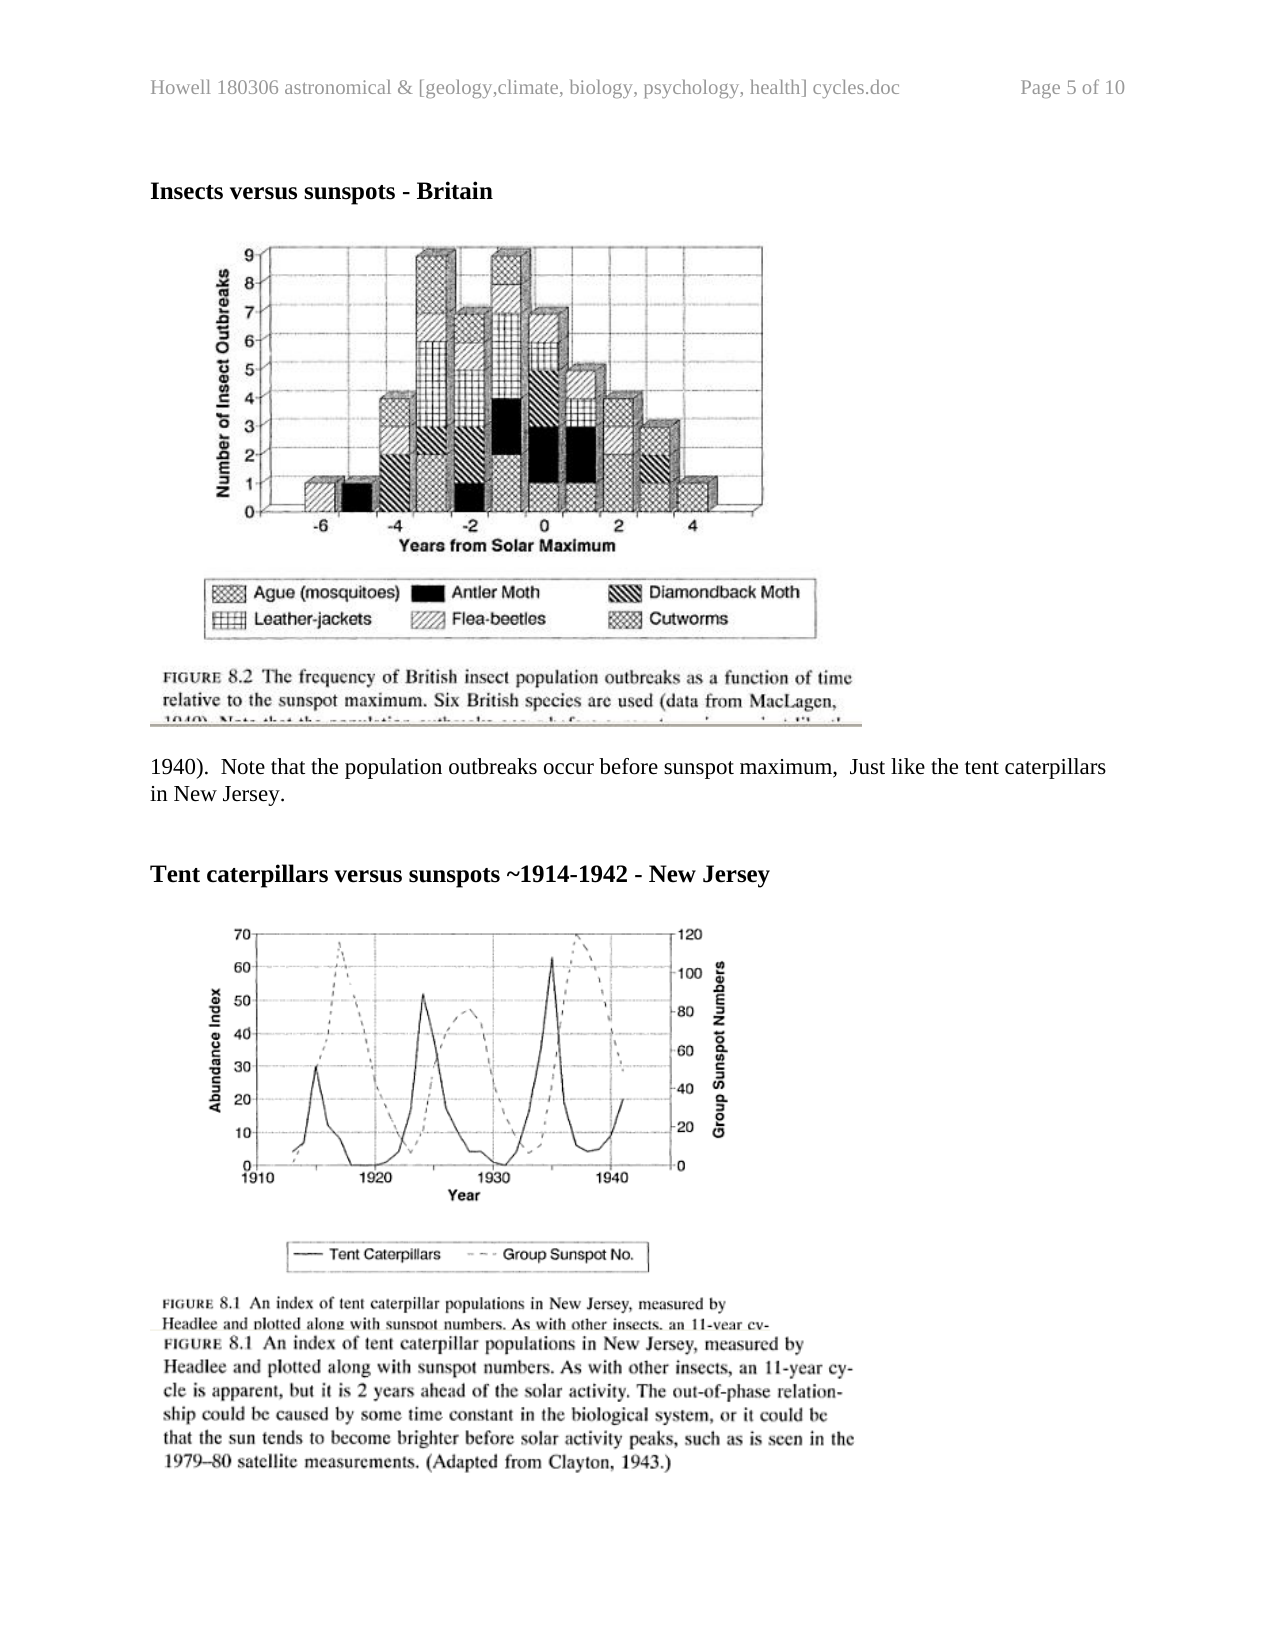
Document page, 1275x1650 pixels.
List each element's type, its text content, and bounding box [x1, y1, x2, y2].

subtitle Insects versus sunspots - Britain [150, 176, 1125, 205]
text 1940). Note that the population outbreaks occur before sunspot maximum, Just like the tent caterpillars in New Jersey. [150, 753, 1125, 806]
picture [150, 919, 862, 1477]
picture [150, 231, 862, 727]
subtitle Tent caterpillars versus sunspots ~1914-1942 - New Jersey [150, 859, 1125, 887]
